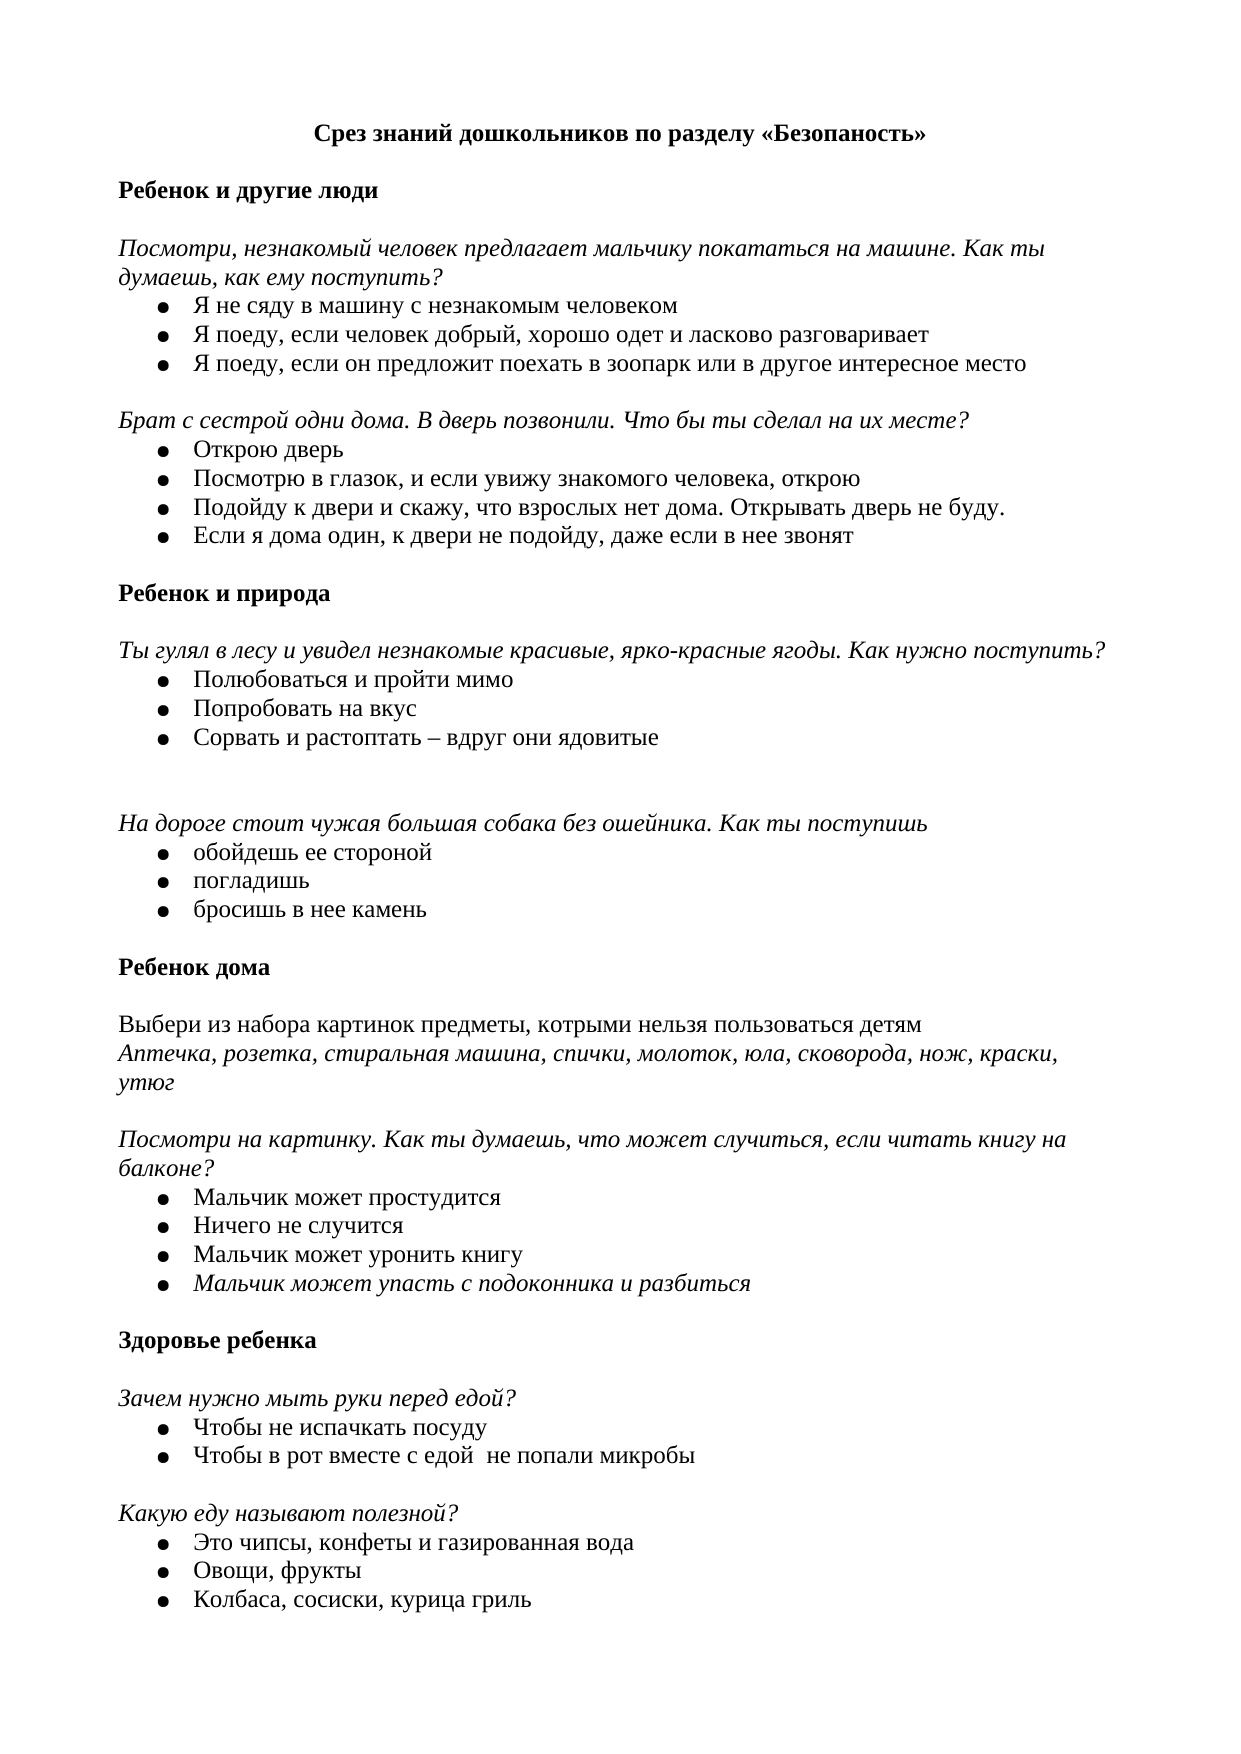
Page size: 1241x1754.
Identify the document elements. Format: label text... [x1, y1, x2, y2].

text Ребенок дома [118, 952, 1122, 981]
list Колбаса, сосиски, курица гриль [156, 1584, 1122, 1613]
list бросишь в нее камень [156, 894, 1122, 923]
text Посмотри, незнакомый человек предлагает мальчику покататься на машине. Как ты думаешь, как ему поступить? [118, 233, 1122, 291]
list Мальчик может уронить книгу [156, 1239, 1122, 1268]
list Посмотрю в глазок, и если увижу знакомого человека, открою [156, 463, 1122, 492]
text Выбери из набора картинок предметы, котрыми нельзя пользоваться детям [118, 1009, 1122, 1038]
text Ребенок и другие люди [118, 176, 1122, 204]
list Я поеду, если он предложит поехать в зоопарк или в другое интересное место [156, 348, 1122, 377]
list погладишь [156, 866, 1122, 894]
list Чтобы не испачкать посуду [156, 1412, 1122, 1441]
list Это чипсы, конфеты и газированная вода [156, 1527, 1122, 1556]
list Ничего не случится [156, 1211, 1122, 1239]
list Открою дверь [156, 434, 1122, 463]
text Ты гулял в лесу и увидел незнакомые красивые, ярко-красные ягоды. Как нужно поступить? [118, 636, 1122, 664]
text Брат с сестрой одни дома. В дверь позвонили. Что бы ты сделал на их месте? [118, 406, 1122, 434]
list Мальчик может простудится [156, 1182, 1122, 1211]
list Мальчик может упасть с подоконника и разбиться [156, 1268, 1122, 1297]
list Полюбоваться и пройти мимо [156, 664, 1122, 693]
text Ребенок и природа [118, 578, 1122, 607]
list Попробовать на вкус [156, 693, 1122, 722]
list Если я дома один, к двери не подойду, даже если в нее звонят [156, 521, 1122, 549]
text Здоровье ребенка [118, 1326, 1122, 1354]
list Сорвать и растоптать – вдруг они ядовитые [156, 722, 1122, 751]
list Подойду к двери и скажу, что взрослых нет дома. Открывать дверь не буду. [156, 492, 1122, 521]
text Какую еду называют полезной? [118, 1498, 1122, 1527]
list Я поеду, если человек добрый, хорошо одет и ласково разговаривает [156, 319, 1122, 348]
list обойдешь ее стороной [156, 837, 1122, 866]
text Срез знаний дошкольников по разделу «Безопаность» [118, 118, 1122, 147]
list Чтобы в рот вместе с едой не попали микробы [156, 1441, 1122, 1469]
list Овощи, фрукты [156, 1556, 1122, 1584]
list Я не сяду в машину с незнакомым человеком [156, 291, 1122, 319]
text Зачем нужно мыть руки перед едой? [118, 1383, 1122, 1412]
text Посмотри на картинку. Как ты думаешь, что может случиться, если читать книгу на балконе? [118, 1124, 1122, 1182]
text Аптечка, розетка, стиральная машина, спички, молоток, юла, сковорода, нож, краски, утюг [118, 1038, 1122, 1096]
text На дороге стоит чужая большая собака без ошейника. Как ты поступишь [118, 808, 1122, 837]
